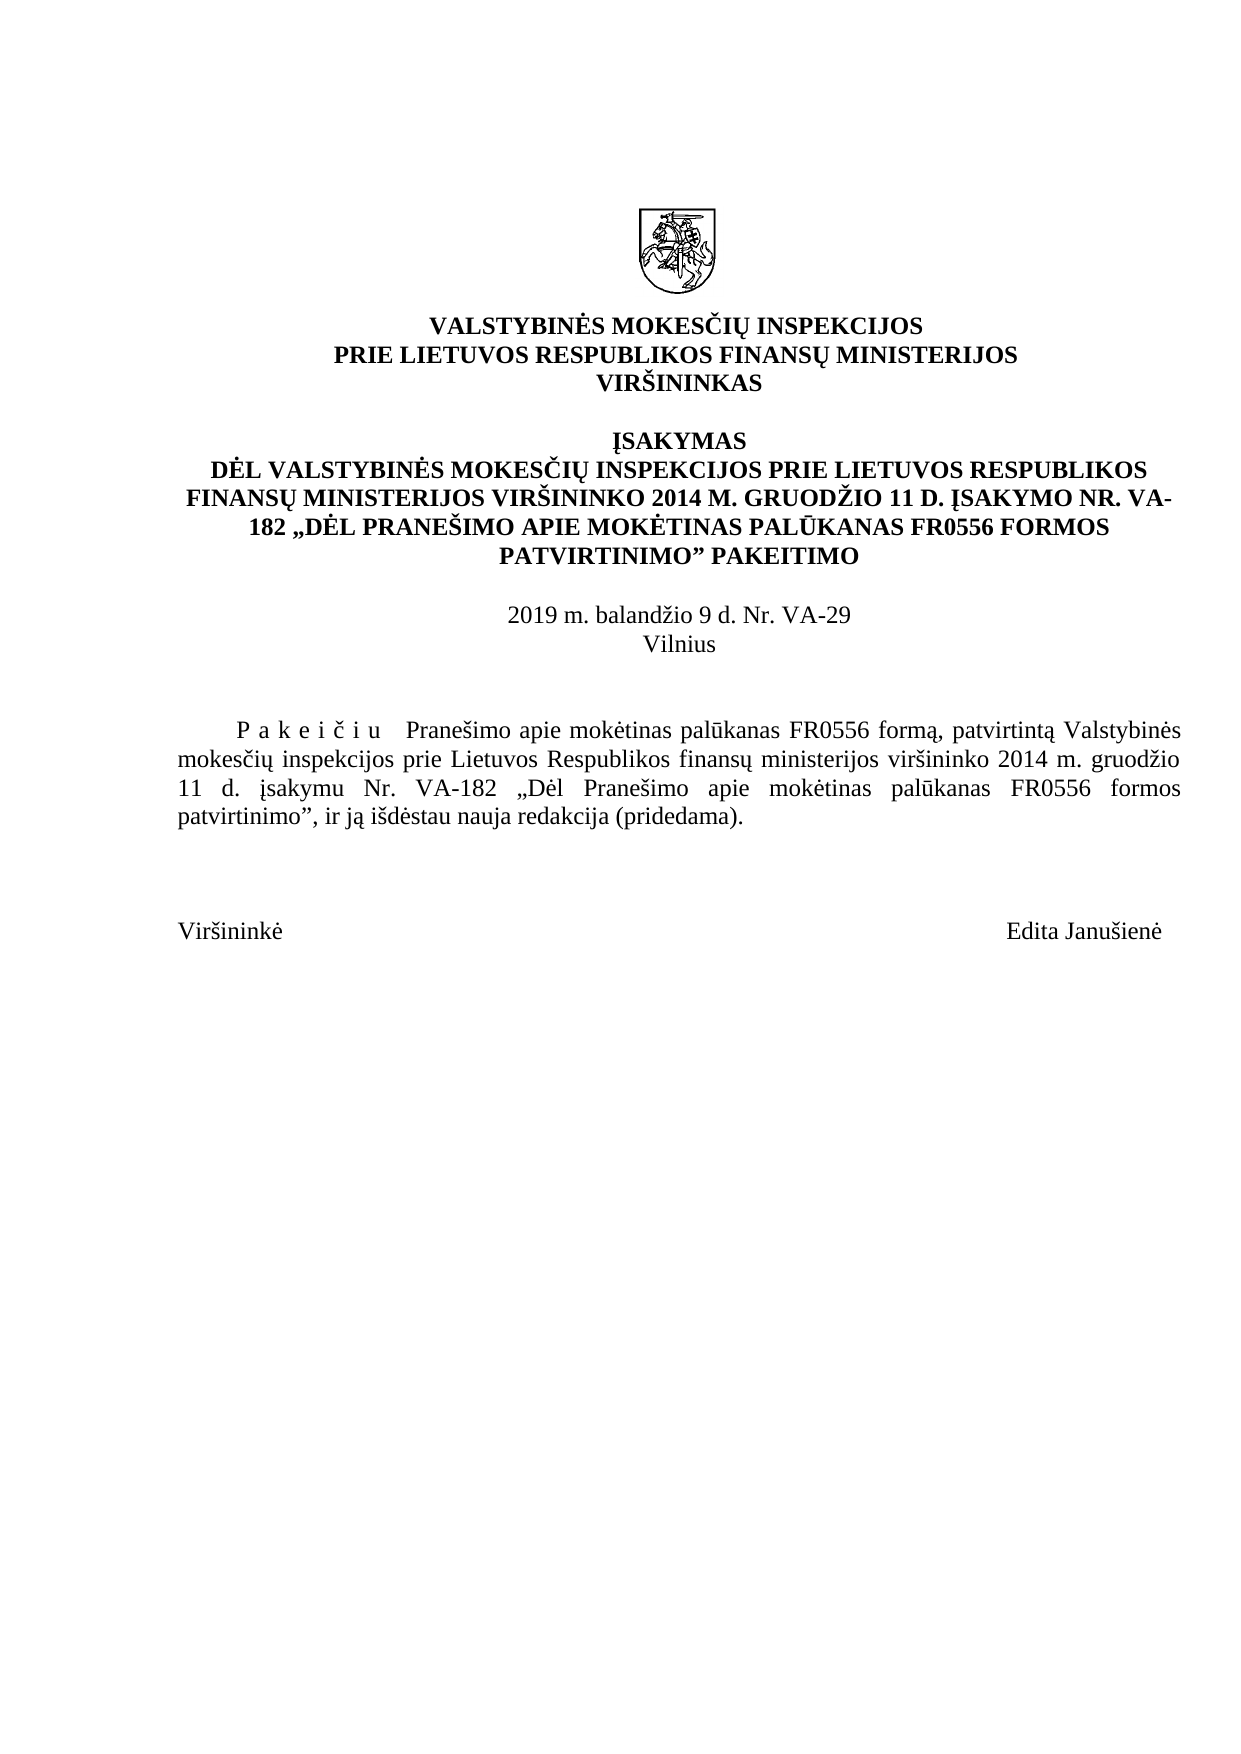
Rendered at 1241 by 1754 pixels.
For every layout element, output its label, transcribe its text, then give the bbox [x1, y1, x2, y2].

text Dėl Valstybinės mokesčių inspekcijos prie lietuvos respublikos finansų ministerijos viršininko 2014 m. gruodžio 11 d. įsakymo nr. VA-182 „dėl pranešimo apie mokėtinas palūkanas FR0556 formos patvirtinimo” PAKEITIMO [177, 455, 1181, 570]
text Viršininkė Edita Janušienė [177, 916, 1181, 945]
text 2019 m. balandžio 9 d. Nr. VA-29 [177, 600, 1181, 629]
text VALSTYBINĖS MOKESČIŲ INSPEKCIJOS PRIE LIETUVOS RESPUBLIKOS FINANSŲ MINISTERIJOS VIRŠININKAS [177, 311, 1181, 397]
text Vilnius [177, 629, 1181, 658]
text Pakeičiu Pranešimo apie mokėtinas palūkanas FR0556 formą, patvirtintą Valstybinės mokesčių inspekcijos prie Lietuvos Respublikos finansų ministerijos viršininko 2014 m. gruodžio 11 d. įsakymu Nr. VA-182 „Dėl Pranešimo apie mokėtinas palūkanas FR0556 formos patvirtinimo”, ir ją išdėstau nauja redakcija (pridedama). [177, 715, 1181, 830]
text ĮSAKYMAS [177, 426, 1181, 455]
